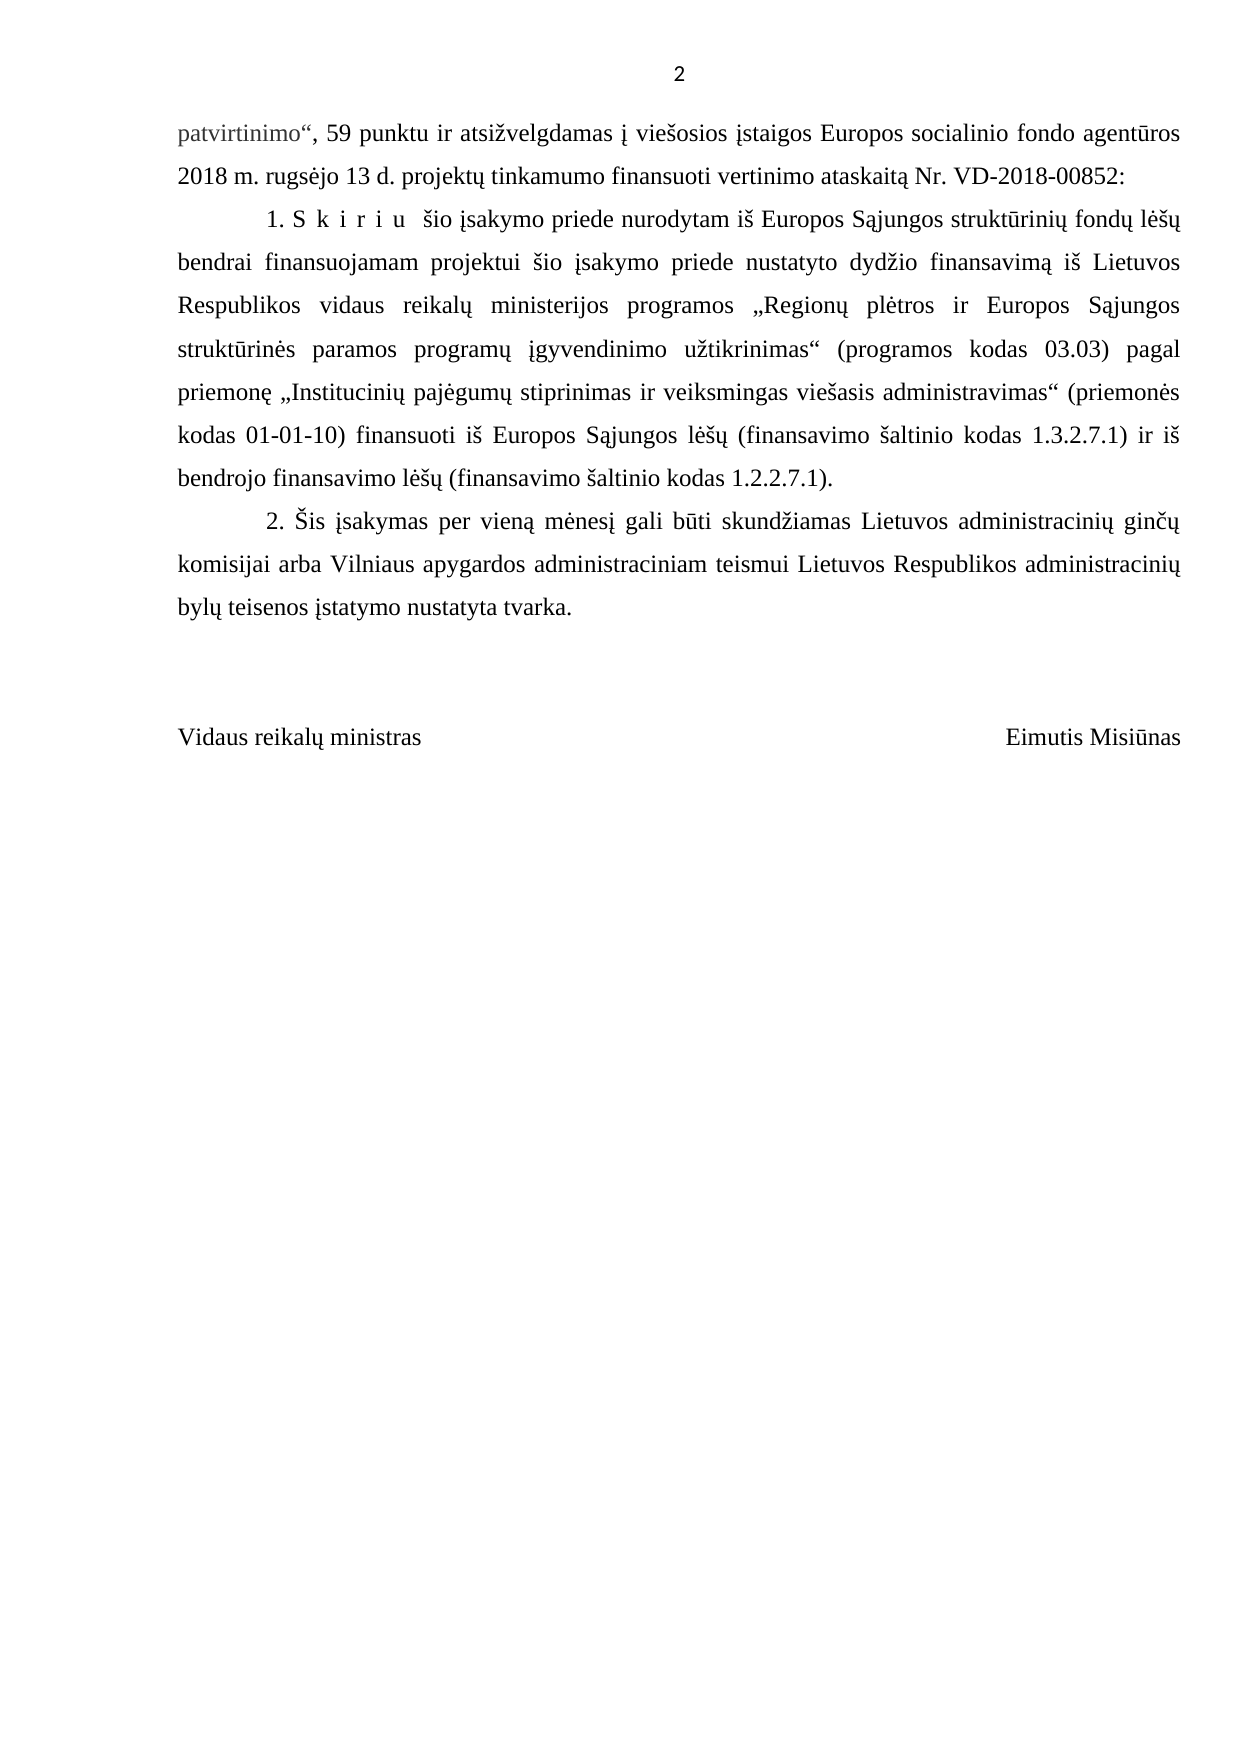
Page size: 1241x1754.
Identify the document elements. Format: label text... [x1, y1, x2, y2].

text 1. Skiriu šio įsakymo priede nurodytam iš Europos Sąjungos struktūrinių fondų lėšų bendrai finansuojamam projektui šio įsakymo priede nustatyto dydžio finansavimą iš Lietuvos Respublikos vidaus reikalų ministerijos programos „Regionų plėtros ir Europos Sąjungos struktūrinės paramos programų įgyvendinimo užtikrinimas“ (programos kodas 03.03) pagal priemonę „Institucinių pajėgumų stiprinimas ir veiksmingas viešasis administravimas“ (priemonės kodas 01-01-10) finansuoti iš Europos Sąjungos lėšų (finansavimo šaltinio kodas 1.3.2.7.1) ir iš bendrojo finansavimo lėšų (finansavimo šaltinio kodas 1.2.2.7.1). [177, 204, 1181, 492]
text patvirtinimo“, 59 punktu ir atsižvelgdamas į viešosios įstaigos Europos socialinio fondo agentūros 2018 m. rugsėjo 13 d. projektų tinkamumo finansuoti vertinimo ataskaitą Nr. VD-2018-00852: [177, 118, 1181, 190]
text Vidaus reikalų ministras Eimutis Misiūnas [177, 722, 1181, 751]
text 2. Šis įsakymas per vieną mėnesį gali būti skundžiamas Lietuvos administracinių ginčų komisijai arba Vilniaus apygardos administraciniam teismui Lietuvos Respublikos administracinių bylų teisenos įstatymo nustatyta tvarka. [177, 506, 1181, 621]
